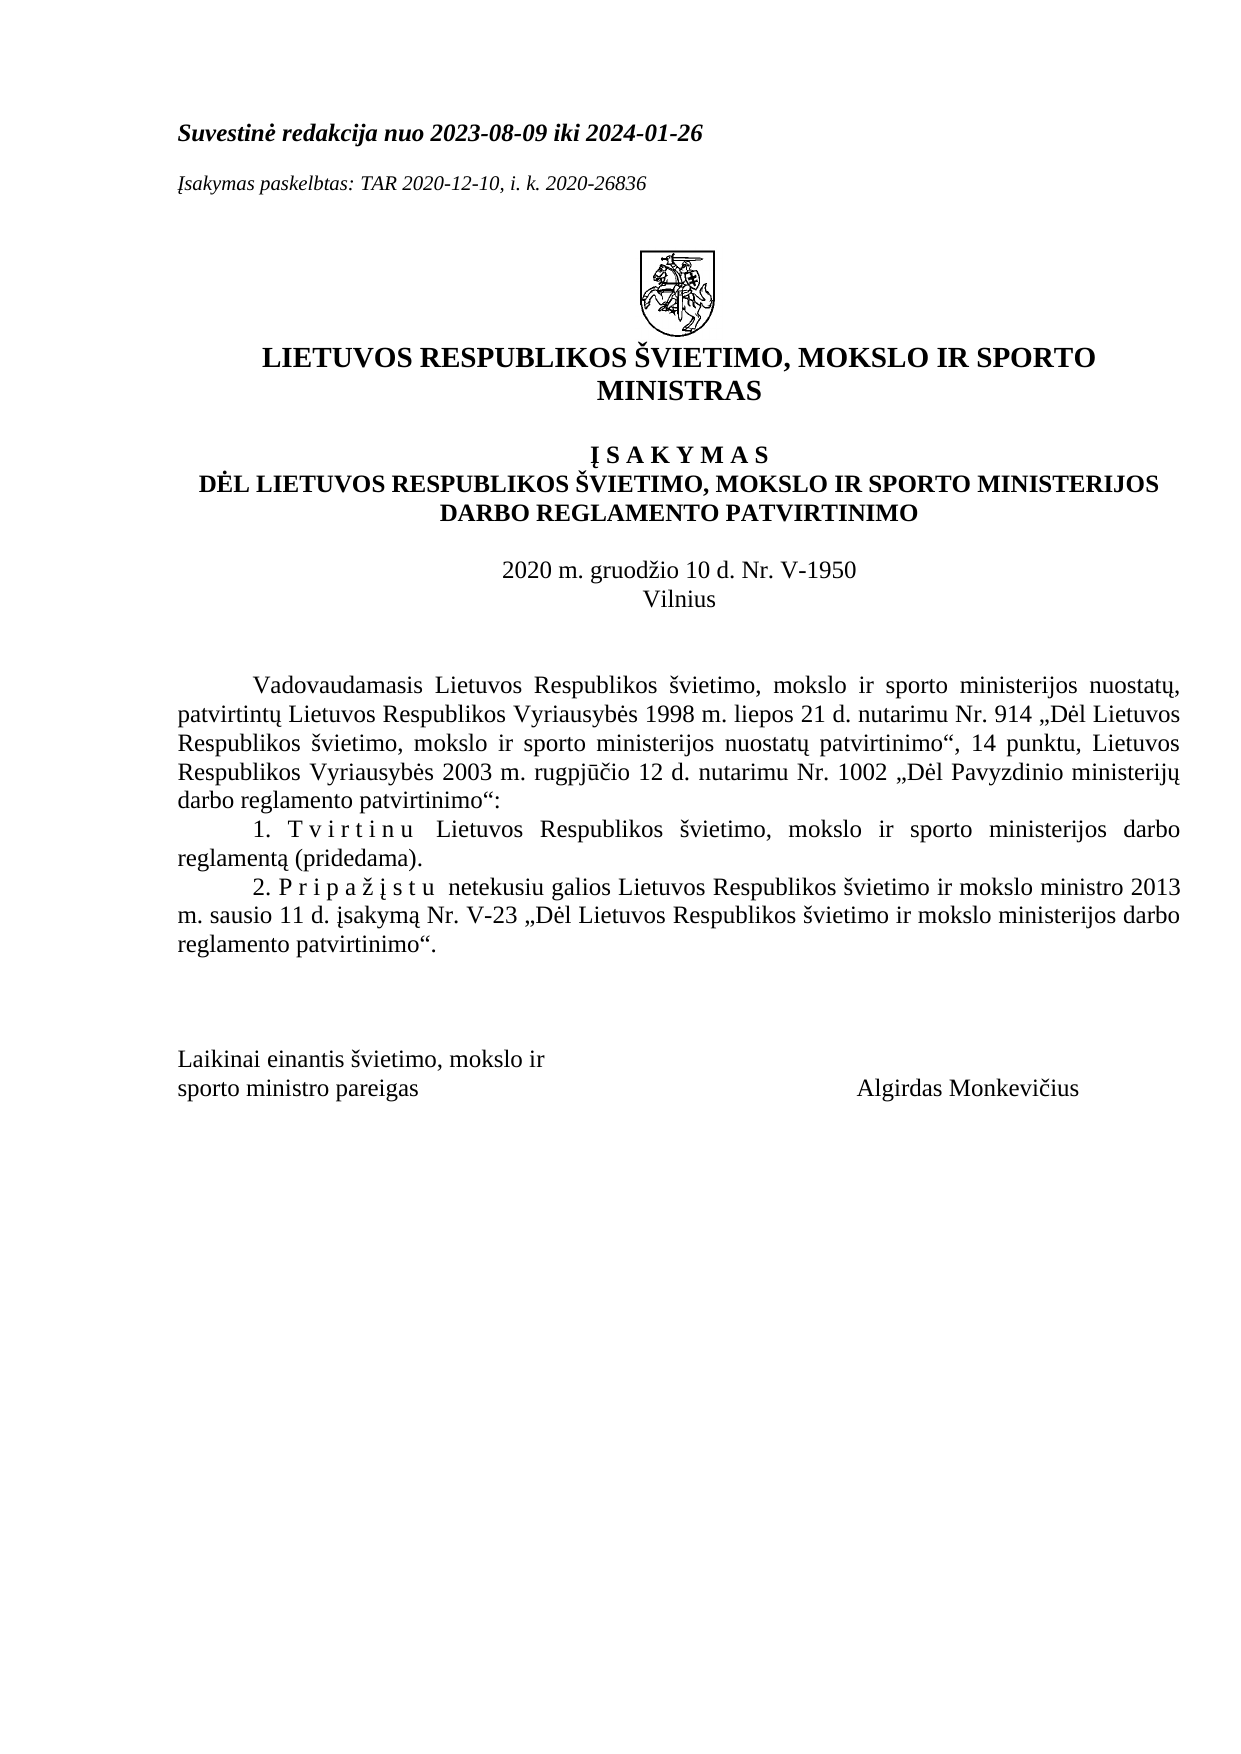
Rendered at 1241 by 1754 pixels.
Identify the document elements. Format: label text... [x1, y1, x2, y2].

text Suvestinė redakcija nuo 2023-08-09 iki 2024-01-26 [177, 118, 1181, 147]
text LIETUVOS RESPUBLIKOS ŠVIETIMO, MOKSLO IR SPORTO MINISTRAS [177, 340, 1181, 407]
text sporto ministro pareigas Algirdas Monkevičius [177, 1073, 1181, 1102]
text 2. Pripažįstu netekusiu galios Lietuvos Respublikos švietimo ir mokslo ministro 2013 m. sausio 11 d. įsakymą Nr. V-23 „Dėl Lietuvos Respublikos švietimo ir mokslo ministerijos darbo reglamento patvirtinimo“. [177, 872, 1181, 958]
text Vilnius [177, 584, 1181, 613]
text Laikinai einantis švietimo, mokslo ir [177, 1044, 1181, 1073]
text 1. Tvirtinu Lietuvos Respublikos švietimo, mokslo ir sporto ministerijos darbo reglamentą (pridedama). [177, 814, 1181, 872]
text Vadovaudamasis Lietuvos Respublikos švietimo, mokslo ir sporto ministerijos nuostatų, patvirtintų Lietuvos Respublikos Vyriausybės 1998 m. liepos 21 d. nutarimu Nr. 914 „Dėl Lietuvos Respublikos švietimo, mokslo ir sporto ministerijos nuostatų patvirtinimo“, 14 punktu, Lietuvos Respublikos Vyriausybės 2003 m. rugpjūčio 12 d. nutarimu Nr. 1002 „Dėl Pavyzdinio ministerijų darbo reglamento patvirtinimo“: [177, 671, 1181, 814]
text Įsakymas paskelbtas: TAR 2020-12-10, i. k. 2020-26836 [177, 171, 1181, 195]
text DĖL LIETUVOS RESPUBLIKOS ŠVIETIMO, MOKSLO IR SPORTO MINISTERIJOS DARBO REGLAMENTO PATVIRTINIMO [177, 469, 1181, 527]
text 2020 m. gruodžio 10 d. Nr. V-1950 [177, 556, 1181, 584]
text ĮSAKYMAS [177, 441, 1181, 469]
